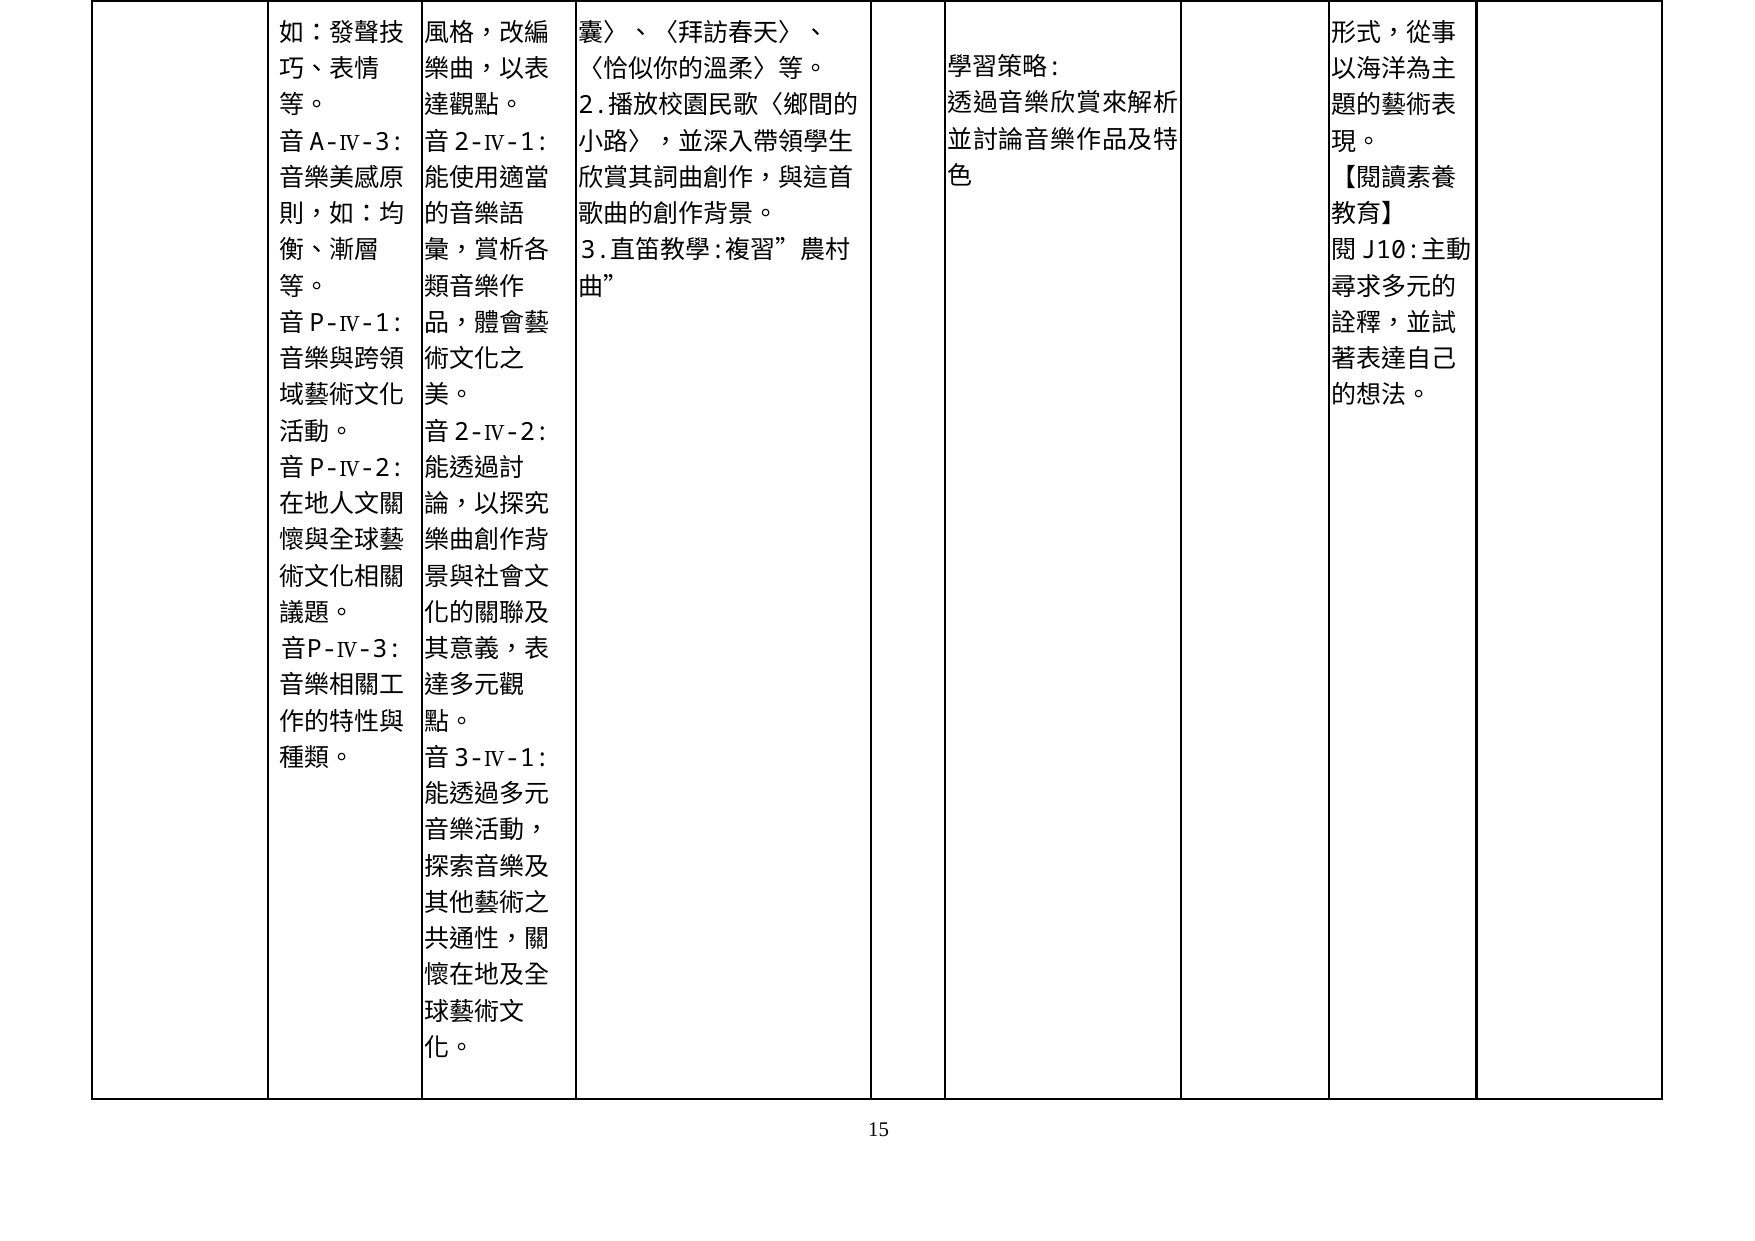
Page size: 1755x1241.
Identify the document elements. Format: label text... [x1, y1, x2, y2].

table_cell 學習策略: 透過音樂欣賞來解析並討論音樂作品及特色 [946, 2, 1180, 1098]
table_header [1332, 412, 1453, 446]
table_cell [872, 2, 944, 1098]
table_cell [1182, 2, 1328, 1098]
table_cell 囊〉、〈拜訪春天〉、〈恰似你的溫柔〉等。 2.播放校園民歌〈鄉間的小路〉，並深入帶領學生欣賞其詞曲創作，與這首歌曲的創作背景。 3.直笛教學:複習”農村曲” [577, 2, 870, 1098]
table_cell [1478, 2, 1661, 1098]
table_cell [93, 2, 267, 1098]
table_cell 如：發聲技巧、表情等。 音A-Ⅳ-3:音樂美感原則，如：均衡、漸層等。 音P-Ⅳ-1:音樂與跨領域藝術文化活動。 音P-Ⅳ-2:在地人文關懷與全球藝術文化相關議題。 音P-Ⅳ-3:音樂相關工作的特性與種類。 [269, 2, 421, 1098]
table_cell 形式，從事以海洋為主題的藝術表現。 【閱讀素養教育】 閱J10:主動尋求多元的詮釋，並試著表達自己的想法。 [1330, 2, 1475, 1098]
table_cell 風格，改編樂曲，以表達觀點。 音2-Ⅳ-1:能使用適當的音樂語彙，賞析各類音樂作品，體會藝術文化之美。 音2-Ⅳ-2:能透過討論，以探究樂曲創作背景與社會文化的關聯及其意義，表達多元觀點。 音3-Ⅳ-1:能透過多元音樂活動，探索音樂及其他藝術之共通性，關懷在地及全球藝術文化。 [423, 2, 575, 1098]
